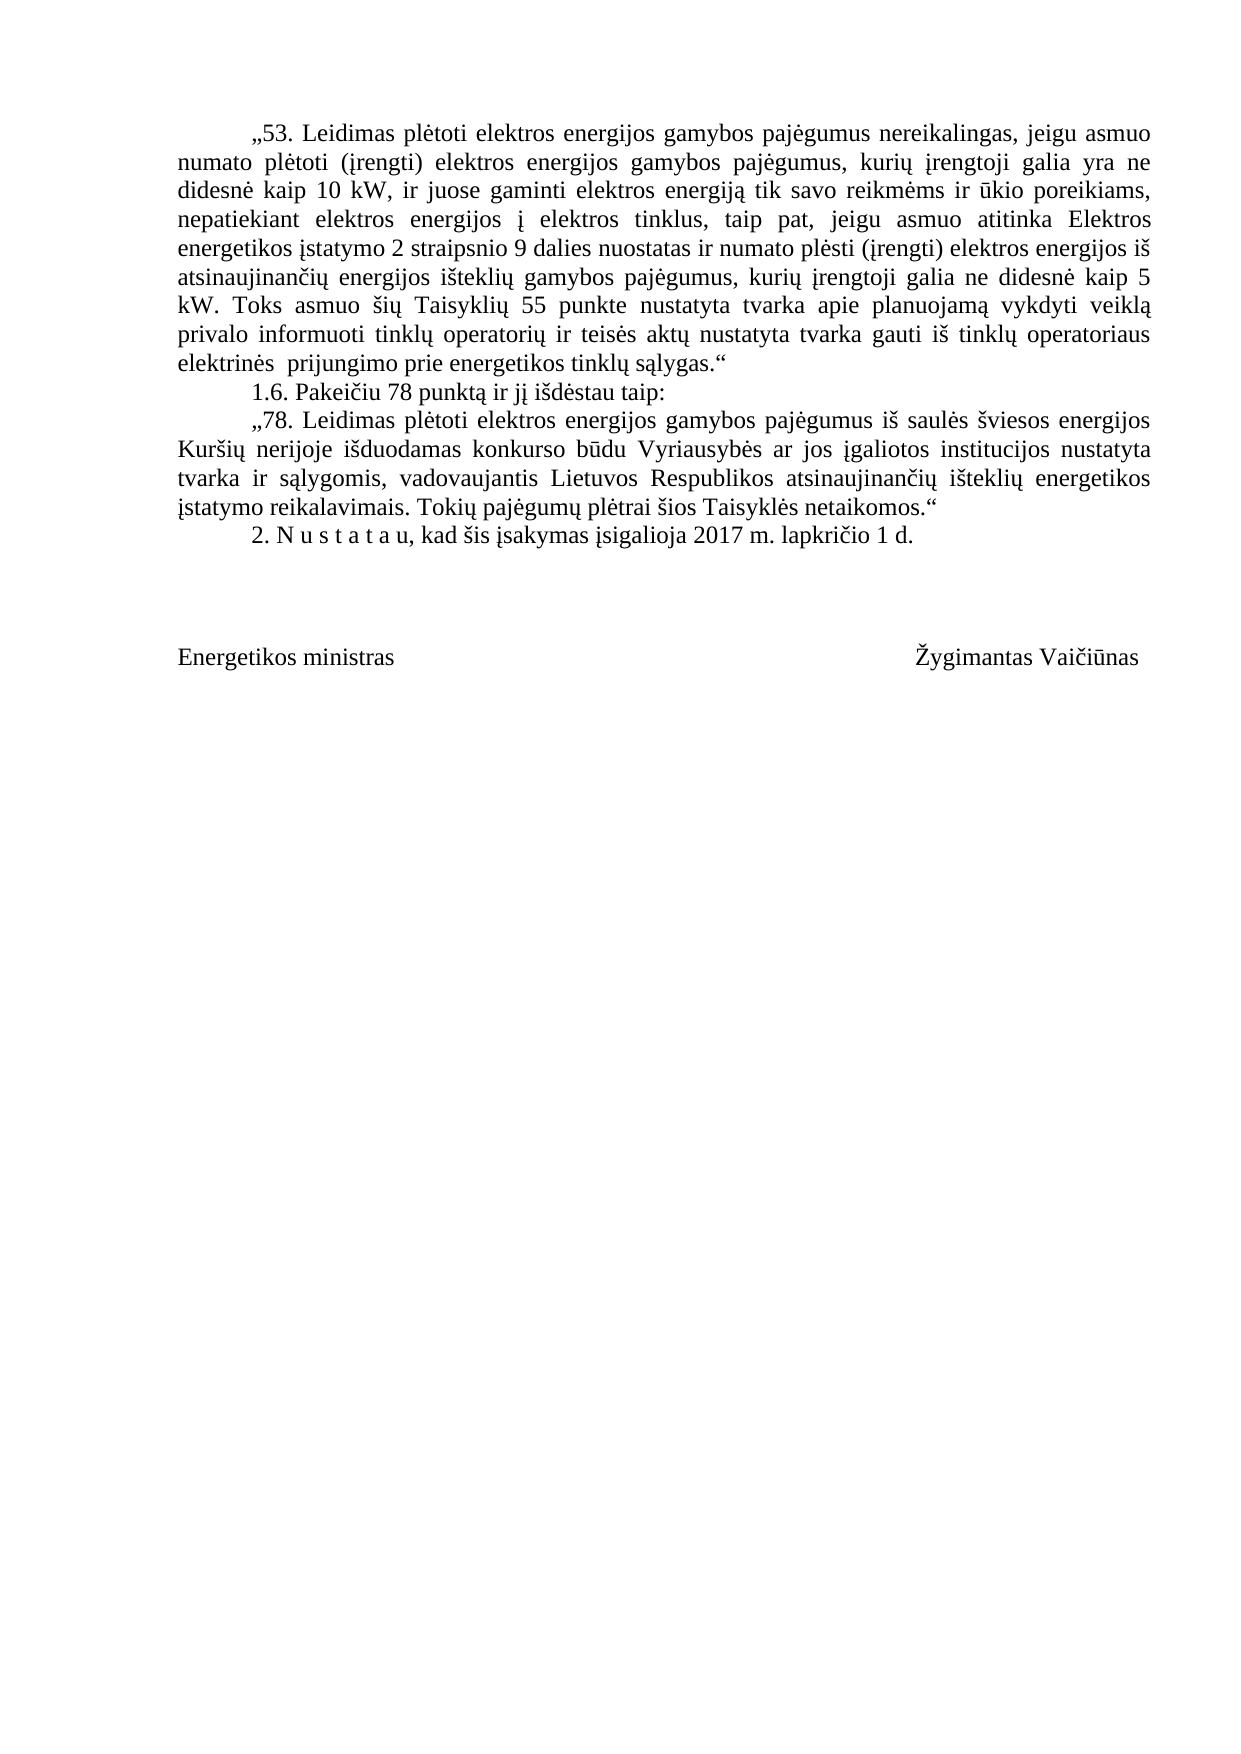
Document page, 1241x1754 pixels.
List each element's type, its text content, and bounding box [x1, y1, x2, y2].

text 1.6. Pakeičiu 78 punktą ir jį išdėstau taip: [177, 377, 1152, 406]
text 2. N u s t a t a u, kad šis įsakymas įsigalioja 2017 m. lapkričio 1 d. [177, 521, 1152, 549]
text Energetikos ministras Žygimantas Vaičiūnas [177, 642, 1152, 670]
text „53. Leidimas plėtoti elektros energijos gamybos pajėgumus nereikalingas, jeigu asmuo numato plėtoti (įrengti) elektros energijos gamybos pajėgumus, kurių įrengtoji galia yra ne didesnė kaip 10 kW, ir juose gaminti elektros energiją tik savo reikmėms ir ūkio poreikiams, nepatiekiant elektros energijos į elektros tinklus, taip pat, jeigu asmuo atitinka Elektros energetikos įstatymo 2 straipsnio 9 dalies nuostatas ir numato plėsti (įrengti) elektros energijos iš atsinaujinančių energijos išteklių gamybos pajėgumus, kurių įrengtoji galia ne didesnė kaip 5 kW. Toks asmuo šių Taisyklių 55 punkte nustatyta tvarka apie planuojamą vykdyti veiklą privalo informuoti tinklų operatorių ir teisės aktų nustatyta tvarka gauti iš tinklų operatoriaus elektrinės prijungimo prie energetikos tinklų sąlygas.“ [177, 118, 1152, 377]
text „78. Leidimas plėtoti elektros energijos gamybos pajėgumus iš saulės šviesos energijos Kuršių nerijoje išduodamas konkurso būdu Vyriausybės ar jos įgaliotos institucijos nustatyta tvarka ir sąlygomis, vadovaujantis Lietuvos Respublikos atsinaujinančių išteklių energetikos įstatymo reikalavimais. Tokių pajėgumų plėtrai šios Taisyklės netaikomos.“ [177, 406, 1152, 521]
